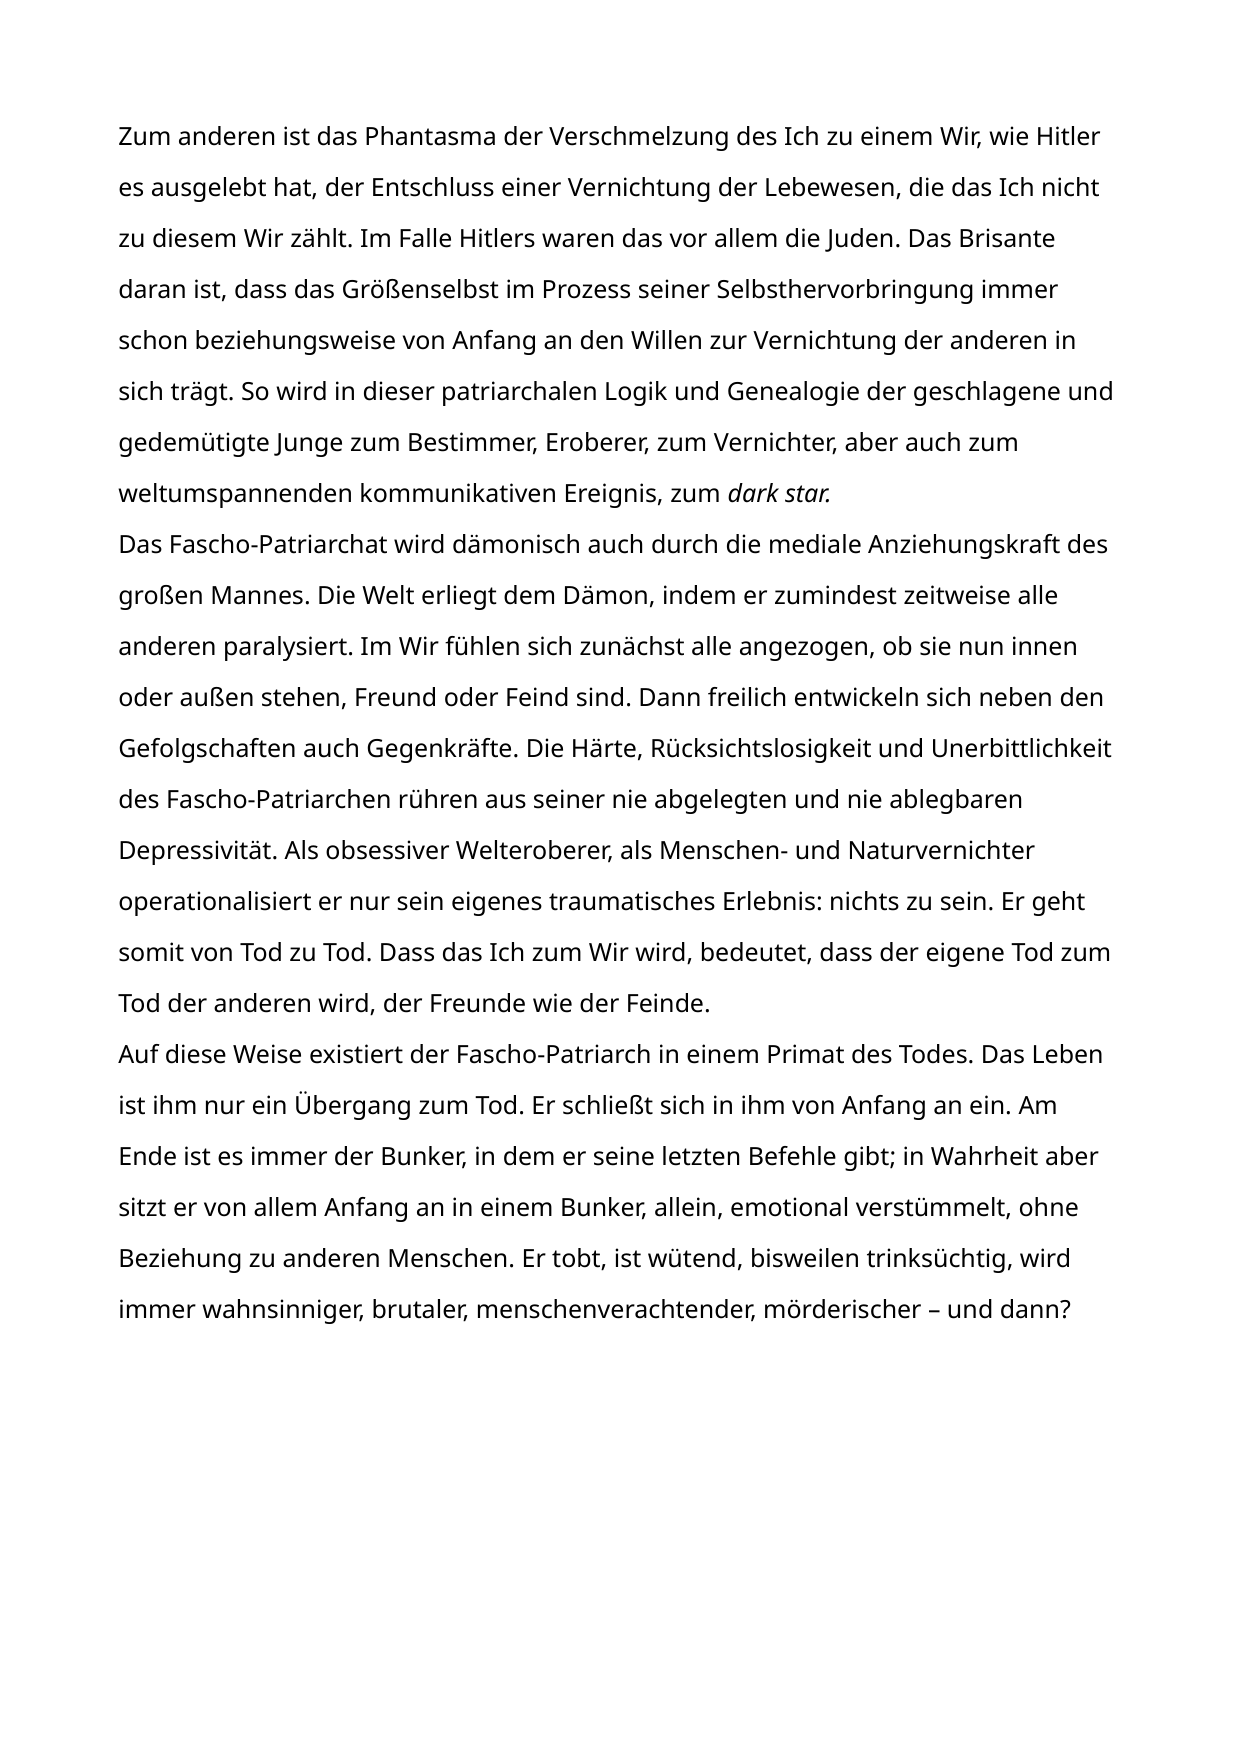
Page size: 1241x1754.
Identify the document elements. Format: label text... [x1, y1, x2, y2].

text Auf diese Weise existiert der Fascho-Patriarch in einem Primat des Todes. Das Leben ist ihm nur ein Übergang zum Tod. Er schließt sich in ihm von Anfang an ein. Am Ende ist es immer der Bunker, in dem er seine letzten Befehle gibt; in Wahrheit aber sitzt er von allem Anfang an in einem Bunker, allein, emotional verstümmelt, ohne Beziehung zu anderen Menschen. Er tobt, ist wütend, bisweilen trinksüchtig, wird immer wahnsinniger, brutaler, menschenverachtender, mörderischer – und dann? [118, 1037, 1122, 1326]
text Das Fascho-Patriarchat wird dämonisch auch durch die mediale Anziehungskraft des großen Mannes. Die Welt erliegt dem Dämon, indem er zumindest zeitweise alle anderen paralysiert. Im Wir fühlen sich zunächst alle angezogen, ob sie nun innen oder außen stehen, Freund oder Feind sind. Dann freilich entwickeln sich neben den Gefolgschaften auch Gegenkräfte. Die Härte, Rücksichtslosigkeit und Unerbittlichkeit des Fascho-Patriarchen rühren aus seiner nie abgelegten und nie ablegbaren Depressivität. Als obsessiver Welteroberer, als Menschen- und Naturvernichter operationalisiert er nur sein eigenes traumatisches Erlebnis: nichts zu sein. Er geht somit von Tod zu Tod. Dass das Ich zum Wir wird, bedeutet, dass der eigene Tod zum Tod der anderen wird, der Freunde wie der Feinde. [118, 526, 1122, 1020]
text Zum anderen ist das Phantasma der Verschmelzung des Ich zu einem Wir, wie Hitler es ausgelebt hat, der Entschluss einer Vernichtung der Lebewesen, die das Ich nicht zu diesem Wir zählt. Im Falle Hitlers waren das vor allem die Juden. Das Brisante daran ist, dass das Größenselbst im Prozess seiner Selbsthervorbringung immer schon beziehungsweise von Anfang an den Willen zur Vernichtung der anderen in sich trägt. So wird in dieser patriarchalen Logik und Genealogie der geschlagene und gedemütigte Junge zum Bestimmer, Eroberer, zum Vernichter, aber auch zum weltumspannenden kommunikativen Ereignis, zum dark star. [118, 118, 1122, 509]
